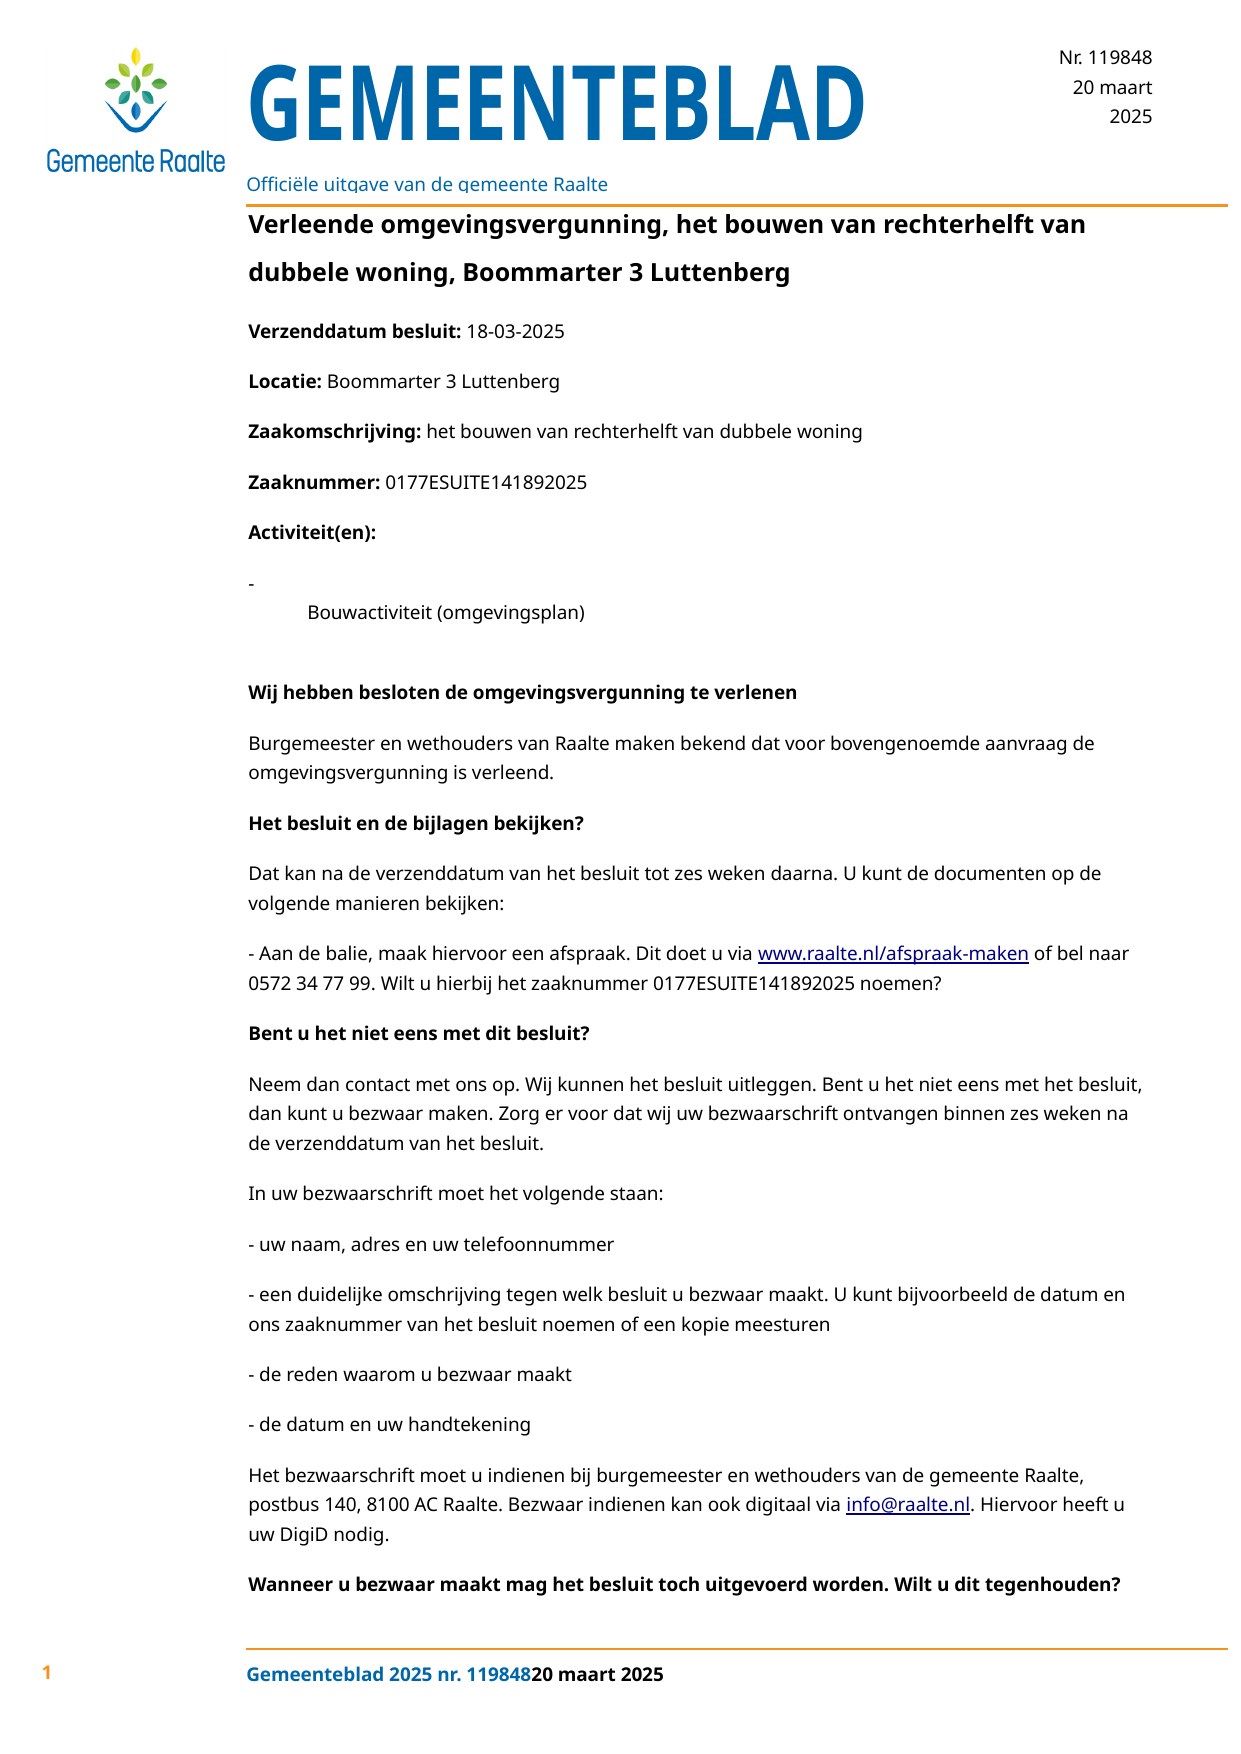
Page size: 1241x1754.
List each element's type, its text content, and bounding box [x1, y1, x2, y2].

text Wanneer u bezwaar maakt mag het besluit toch uitgevoerd worden. Wilt u dit tegenhouden? [248, 1572, 1152, 1597]
text Wij hebben besloten de omgevingsvergunning te verlenen [248, 679, 1152, 705]
text Het besluit en de bijlagen bekijken? [248, 810, 1152, 836]
list Bouwactiviteit (omgevingsplan) [248, 599, 1152, 625]
picture [41, 47, 231, 172]
text - een duidelijke omschrijving tegen welk besluit u bezwaar maakt. U kunt bijvoorbeeld de datum en ons zaaknummer van het besluit noemen of een kopie meesturen [248, 1281, 1152, 1337]
text - de reden waarom u bezwaar maakt [248, 1361, 1152, 1387]
text Burgemeester en wethouders van Raalte maken bekend dat voor bovengenoemde aanvraag de omgevingsvergunning is verleend. [248, 730, 1152, 785]
text Locatie: Boommarter 3 Luttenberg [248, 368, 1152, 394]
text Verzenddatum besluit: 18-03-2025 [248, 318, 1152, 344]
text Activiteit(en): [248, 519, 1152, 545]
text Het bezwaarschrift moet u indienen bij burgemeester en wethouders van de gemeente Raalte, postbus 140, 8100 AC Raalte. Bezwaar indienen kan ook digitaal via info@raalte.nl. Hiervoor heeft u uw DigiD nodig. [248, 1462, 1152, 1547]
text Zaakomschrijving: het bouwen van rechterhelft van dubbele woning [248, 419, 1152, 444]
text - uw naam, adres en uw telefoonnummer [248, 1231, 1152, 1257]
text Bent u het niet eens met dit besluit? [248, 1020, 1152, 1046]
text Verleende omgevingsvergunning, het bouwen van rechterhelft van dubbele woning, Boommarter 3 Luttenberg [248, 207, 1152, 288]
text Dat kan na de verzenddatum van het besluit tot zes weken daarna. U kunt de documenten op de volgende manieren bekijken: [248, 860, 1152, 916]
text - Aan de balie, maak hiervoor een afspraak. Dit doet u via www.raalte.nl/afspraak-maken of bel naar 0572 34 77 99. Wilt u hierbij het zaaknummer 0177ESUITE141892025 noemen? [248, 940, 1152, 996]
text Zaaknummer: 0177ESUITE141892025 [248, 469, 1152, 495]
text - de datum en uw handtekening [248, 1412, 1152, 1437]
text Neem dan contact met ons op. Wij kunnen het besluit uitleggen. Bent u het niet eens met het besluit, dan kunt u bezwaar maken. Zorg er voor dat wij uw bezwaarschrift ontvangen binnen zes weken na de verzenddatum van het besluit. [248, 1071, 1152, 1156]
text In uw bezwaarschrift moet het volgende staan: [248, 1180, 1152, 1206]
